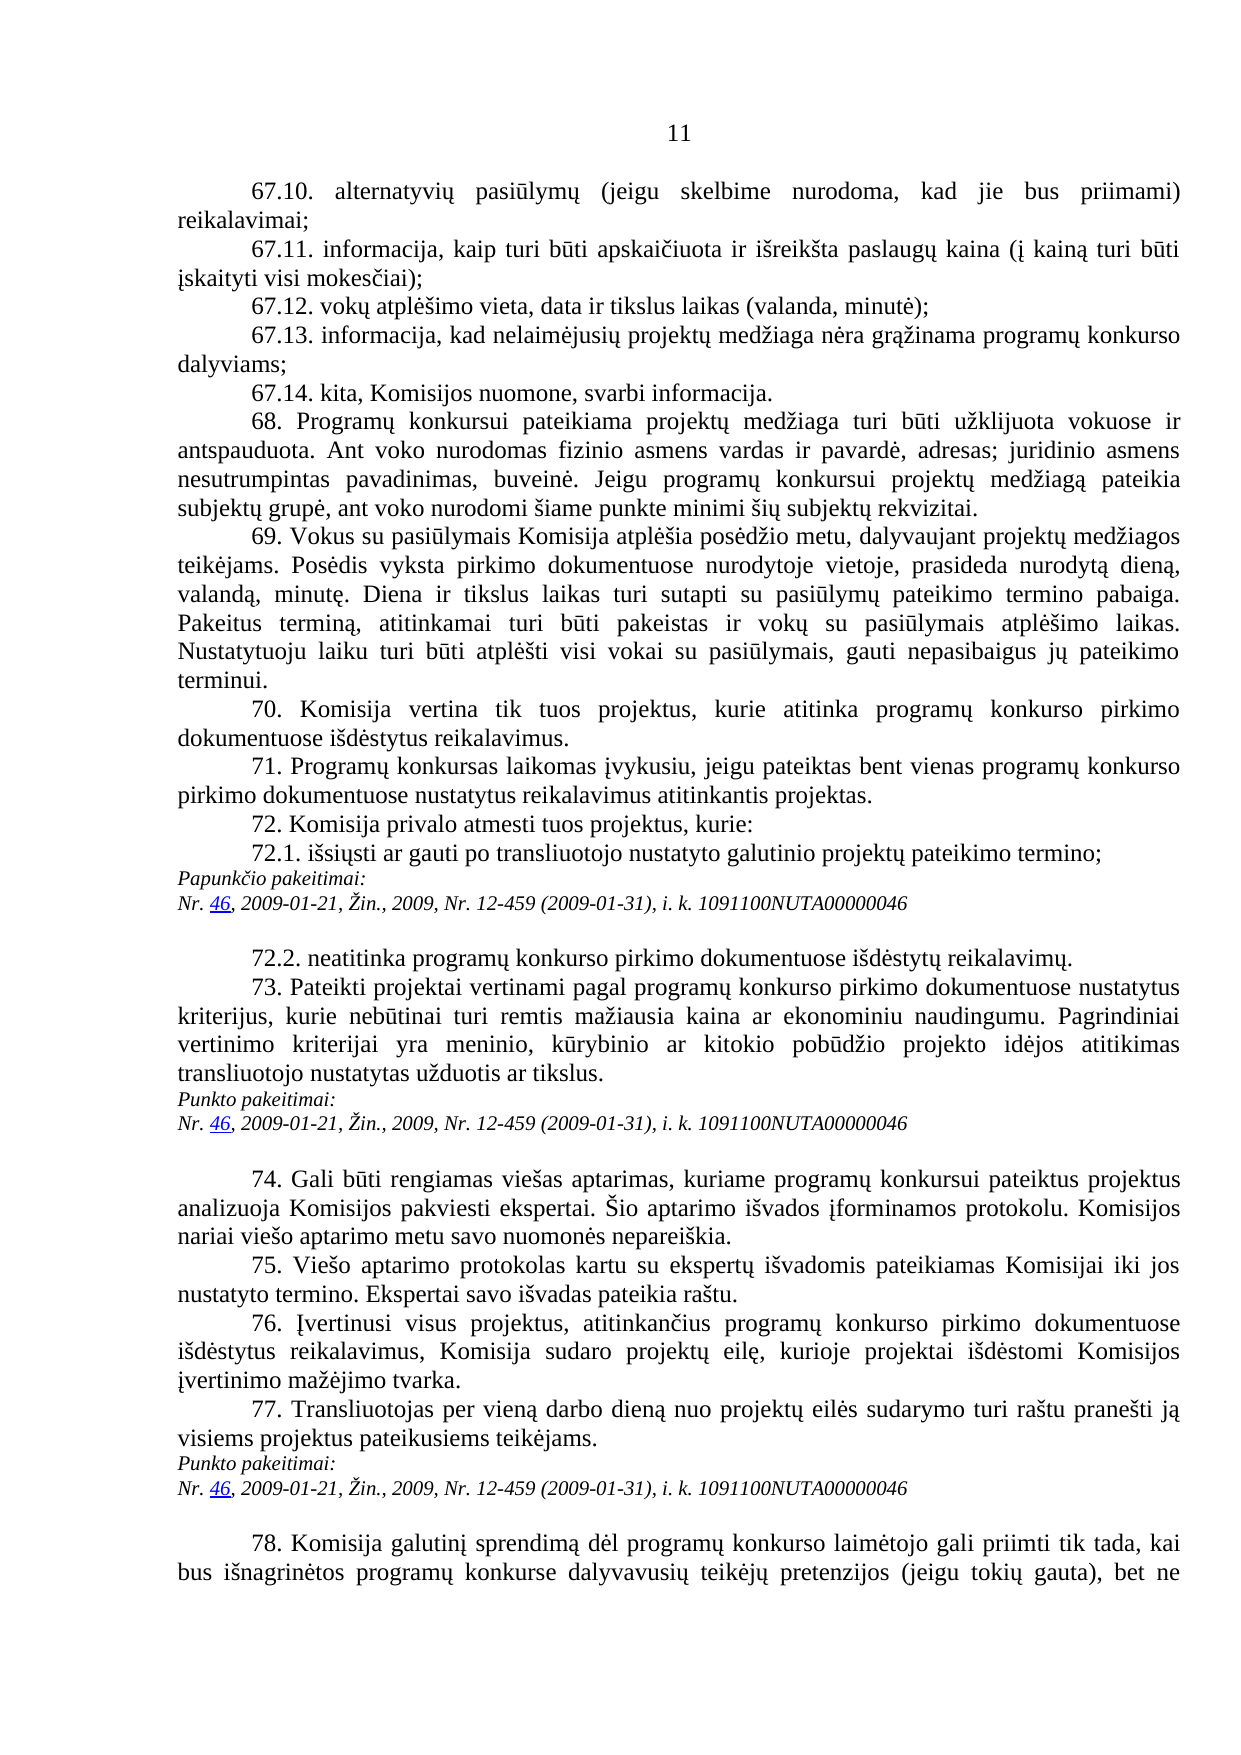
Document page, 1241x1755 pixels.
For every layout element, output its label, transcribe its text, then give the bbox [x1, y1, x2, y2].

text 76. Įvertinusi visus projektus, atitinkančius programų konkurso pirkimo dokumentuose išdėstytus reikalavimus, Komisija sudaro projektų eilę, kurioje projektai išdėstomi Komisijos įvertinimo mažėjimo tvarka. [177, 1308, 1181, 1394]
text 67.11. informacija, kaip turi būti apskaičiuota ir išreikšta paslaugų kaina (į kainą turi būti įskaityti visi mokesčiai); [177, 234, 1181, 291]
text Punkto pakeitimai: [177, 1451, 1181, 1475]
text 67.13. informacija, kad nelaimėjusių projektų medžiaga nėra grąžinama programų konkurso dalyviams; [177, 320, 1181, 378]
text 70. Komisija vertina tik tuos projektus, kurie atitinka programų konkurso pirkimo dokumentuose išdėstytus reikalavimus. [177, 694, 1181, 751]
text Nr. 46, 2009-01-21, Žin., 2009, Nr. 12-459 (2009-01-31), i. k. 1091100NUTA00000046 [177, 1111, 1181, 1135]
text 75. Viešo aptarimo protokolas kartu su ekspertų išvadomis pateikiamas Komisijai iki jos nustatyto termino. Ekspertai savo išvadas pateikia raštu. [177, 1250, 1181, 1308]
text 72.1. išsiųsti ar gauti po transliuotojo nustatyto galutinio projektų pateikimo termino; [177, 838, 1181, 866]
text 73. Pateikti projektai vertinami pagal programų konkurso pirkimo dokumentuose nustatytus kriterijus, kurie nebūtinai turi remtis mažiausia kaina ar ekonominiu naudingumu. Pagrindiniai vertinimo kriterijai yra meninio, kūrybinio ar kitokio pobūdžio projekto idėjos atitikimas transliuotojo nustatytas užduotis ar tikslus. [177, 972, 1181, 1087]
text 69. Vokus su pasiūlymais Komisija atplėšia posėdžio metu, dalyvaujant projektų medžiagos teikėjams. Posėdis vyksta pirkimo dokumentuose nurodytoje vietoje, prasideda nurodytą dieną, valandą, minutę. Diena ir tikslus laikas turi sutapti su pasiūlymų pateikimo termino pabaiga. Pakeitus terminą, atitinkamai turi būti pakeistas ir vokų su pasiūlymais atplėšimo laikas. Nustatytuoju laiku turi būti atplėšti visi vokai su pasiūlymais, gauti nepasibaigus jų pateikimo terminui. [177, 521, 1181, 694]
text Papunkčio pakeitimai: [177, 866, 1181, 890]
text 71. Programų konkursas laikomas įvykusiu, jeigu pateiktas bent vienas programų konkurso pirkimo dokumentuose nustatytus reikalavimus atitinkantis projektas. [177, 751, 1181, 809]
text 74. Gali būti rengiamas viešas aptarimas, kuriame programų konkursui pateiktus projektus analizuoja Komisijos pakviesti ekspertai. Šio aptarimo išvados įforminamos protokolu. Komisijos nariai viešo aptarimo metu savo nuomonės nepareiškia. [177, 1164, 1181, 1250]
text 78. Komisija galutinį sprendimą dėl programų konkurso laimėtojo gali priimti tik tada, kai bus išnagrinėtos programų konkurse dalyvavusių teikėjų pretenzijos (jeigu tokių gauta), bet ne [177, 1528, 1181, 1586]
text 68. Programų konkursui pateikiama projektų medžiaga turi būti užklijuota vokuose ir antspauduota. Ant voko nurodomas fizinio asmens vardas ir pavardė, adresas; juridinio asmens nesutrumpintas pavadinimas, buveinė. Jeigu programų konkursui projektų medžiagą pateikia subjektų grupė, ant voko nurodomi šiame punkte minimi šių subjektų rekvizitai. [177, 406, 1181, 521]
text 67.14. kita, Komisijos nuomone, svarbi informacija. [177, 378, 1181, 406]
text 77. Transliuotojas per vieną darbo dieną nuo projektų eilės sudarymo turi raštu pranešti ją visiems projektus pateikusiems teikėjams. [177, 1394, 1181, 1451]
text 67.10. alternatyvių pasiūlymų (jeigu skelbime nurodoma, kad jie bus priimami) reikalavimai; [177, 176, 1181, 234]
text 72. Komisija privalo atmesti tuos projektus, kurie: [177, 809, 1181, 838]
text 67.12. vokų atplėšimo vieta, data ir tikslus laikas (valanda, minutė); [177, 291, 1181, 320]
text Nr. 46, 2009-01-21, Žin., 2009, Nr. 12-459 (2009-01-31), i. k. 1091100NUTA00000046 [177, 890, 1181, 914]
text 72.2. neatitinka programų konkurso pirkimo dokumentuose išdėstytų reikalavimų. [177, 943, 1181, 972]
text Nr. 46, 2009-01-21, Žin., 2009, Nr. 12-459 (2009-01-31), i. k. 1091100NUTA00000046 [177, 1475, 1181, 1499]
text Punkto pakeitimai: [177, 1087, 1181, 1111]
